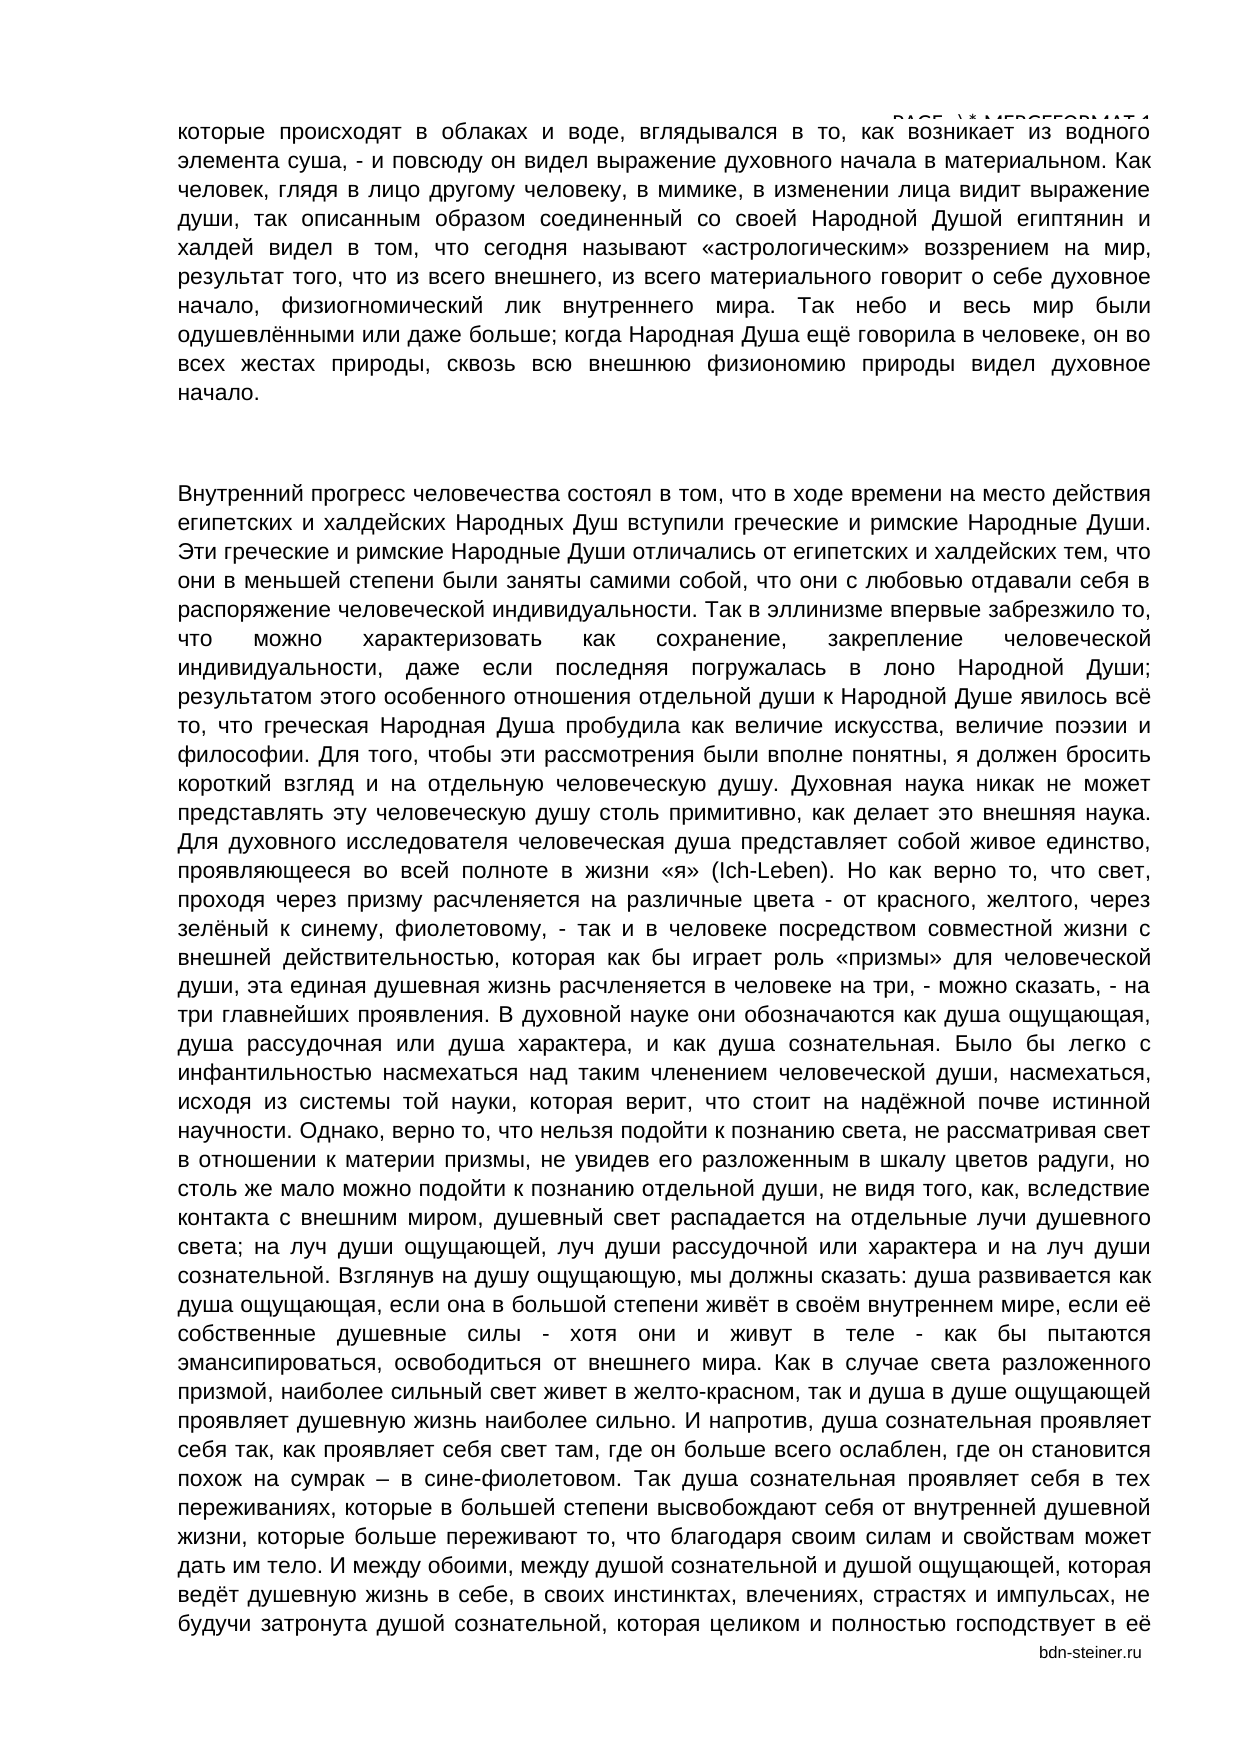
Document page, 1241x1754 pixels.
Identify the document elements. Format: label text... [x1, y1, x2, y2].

text Духовная наука относительно Народных Душ указывает, что они, -поскольку они живут невидимо, незримо, - родственны всей духовности, которая пронизывает всё материальное. Когда человек в новое время в большей степени замкнулся в своей душе, природа стала для него другим полюсом, чем-то обездушенным, тем, что перестало являться ему как повсюду проникнутое духом и душой. Когда древний египтянин, древний халдей смотрели на мир. Он ещё в гораздо большей степени, нежели позднее, вглядывался в ход звезд и планет, в движение небесных тел, а также в те движения, которые происходят в облаках и воде, вглядывался в то, как возникает из водного элемента суша, - и повсюду он видел выражение духовного начала в материальном. Как человек, глядя в лицо другому человеку, в мимике, в изменении лица видит выражение души, так описанным образом соединенный со своей Народной Душой египтянин и халдей видел в том, что сегодня называют «астрологическим» воззрением на мир, результат того, что из всего внешнего, из всего материального говорит о себе духовное начало, физиогномический лик внутреннего мира. Так небо и весь мир были одушевлёнными или даже больше; когда Народная Душа ещё говорила в человеке, он во всех жестах природы, сквозь всю внешнюю физиономию природы видел духовное начало. [177, 118, 1152, 405]
text Внутренний прогресс человечества состоял в том, что в ходе времени на место действия египетских и халдейских Народных Душ вступили греческие и римские Народные Души. Эти греческие и римские Народные Души отличались от египетских и халдейских тем, что они в меньшей степени были заняты самими собой, что они с любовью отдавали себя в распоряжение человеческой индивидуальности. Так в эллинизме впервые забрезжило то, что можно характеризовать как сохранение, закрепление человеческой индивидуальности, даже если последняя погружалась в лоно Народной Души; результатом этого особенного отношения отдельной души к Народной Душе явилось всё то, что греческая Народная Душа пробудила как величие искусства, величие поэзии и философии. Для того, чтобы эти рассмотрения были вполне понятны, я должен бросить короткий взгляд и на отдельную человеческую душу. Духовная наука никак не может представлять эту человеческую душу столь примитивно, как делает это внешняя наука. Для духовного исследователя человеческая душа представляет собой живое единство, проявляющееся во всей полноте в жизни «я» (Ich-Leben). Но как верно то, что свет, проходя через призму расчленяется на различные цвета - от красного, желтого, через зелёный к синему, фиолетовому, - так и в человеке посредством совместной жизни с внешней действительностью, которая как бы играет роль «призмы» для человеческой души, эта единая душевная жизнь расчленяется в человеке на три, - можно сказать, - на три главнейших проявления. В духовной науке они обозначаются как душа ощущающая, душа рассудочная или душа характера, и как душа сознательная. Было бы легко с инфантильностью насмехаться над таким членением человеческой души, насмехаться, исходя из системы той науки, которая верит, что стоит на надёжной почве истинной научности. Однако, верно то, что нельзя подойти к познанию света, не рассматривая свет в отношении к материи призмы, не увидев его разложенным в шкалу цветов радуги, но столь же мало можно подойти к познанию отдельной души, не видя того, как, вследствие контакта с внешним миром, душевный свет распадается на отдельные лучи душевного света; на луч души ощущающей, луч души рассудочной или характера и на луч души сознательной. Взглянув на душу ощущающую, мы должны сказать: душа развивается как душа ощущающая, если она в большой степени живёт в своём внутреннем мире, если её собственные душевные силы - хотя они и живут в теле - как бы пытаются эмансипироваться, освободиться от внешнего мира. Как в случае света разложенного призмой, наиболее сильный свет живет в желто-красном, так и душа в душе ощущающей проявляет душевную жизнь наиболее сильно. И напротив, душа сознательная проявляет себя так, как проявляет себя свет там, где он больше всего ослаблен, где он становится похож на сумрак – в сине-фиолетовом. Так душа сознательная проявляет себя в тех переживаниях, которые в большей степени высвобождают себя от внутренней душевной жизни, которые больше переживают то, что благодаря своим силам и свойствам может дать им тело. И между обоими, между душой сознательной и душой ощущающей, которая ведёт душевную жизнь в себе, в своих инстинктах, влечениях, страстях и импульсах, не будучи затронута душой сознательной, которая целиком и полностью господствует в её [177, 480, 1152, 1636]
